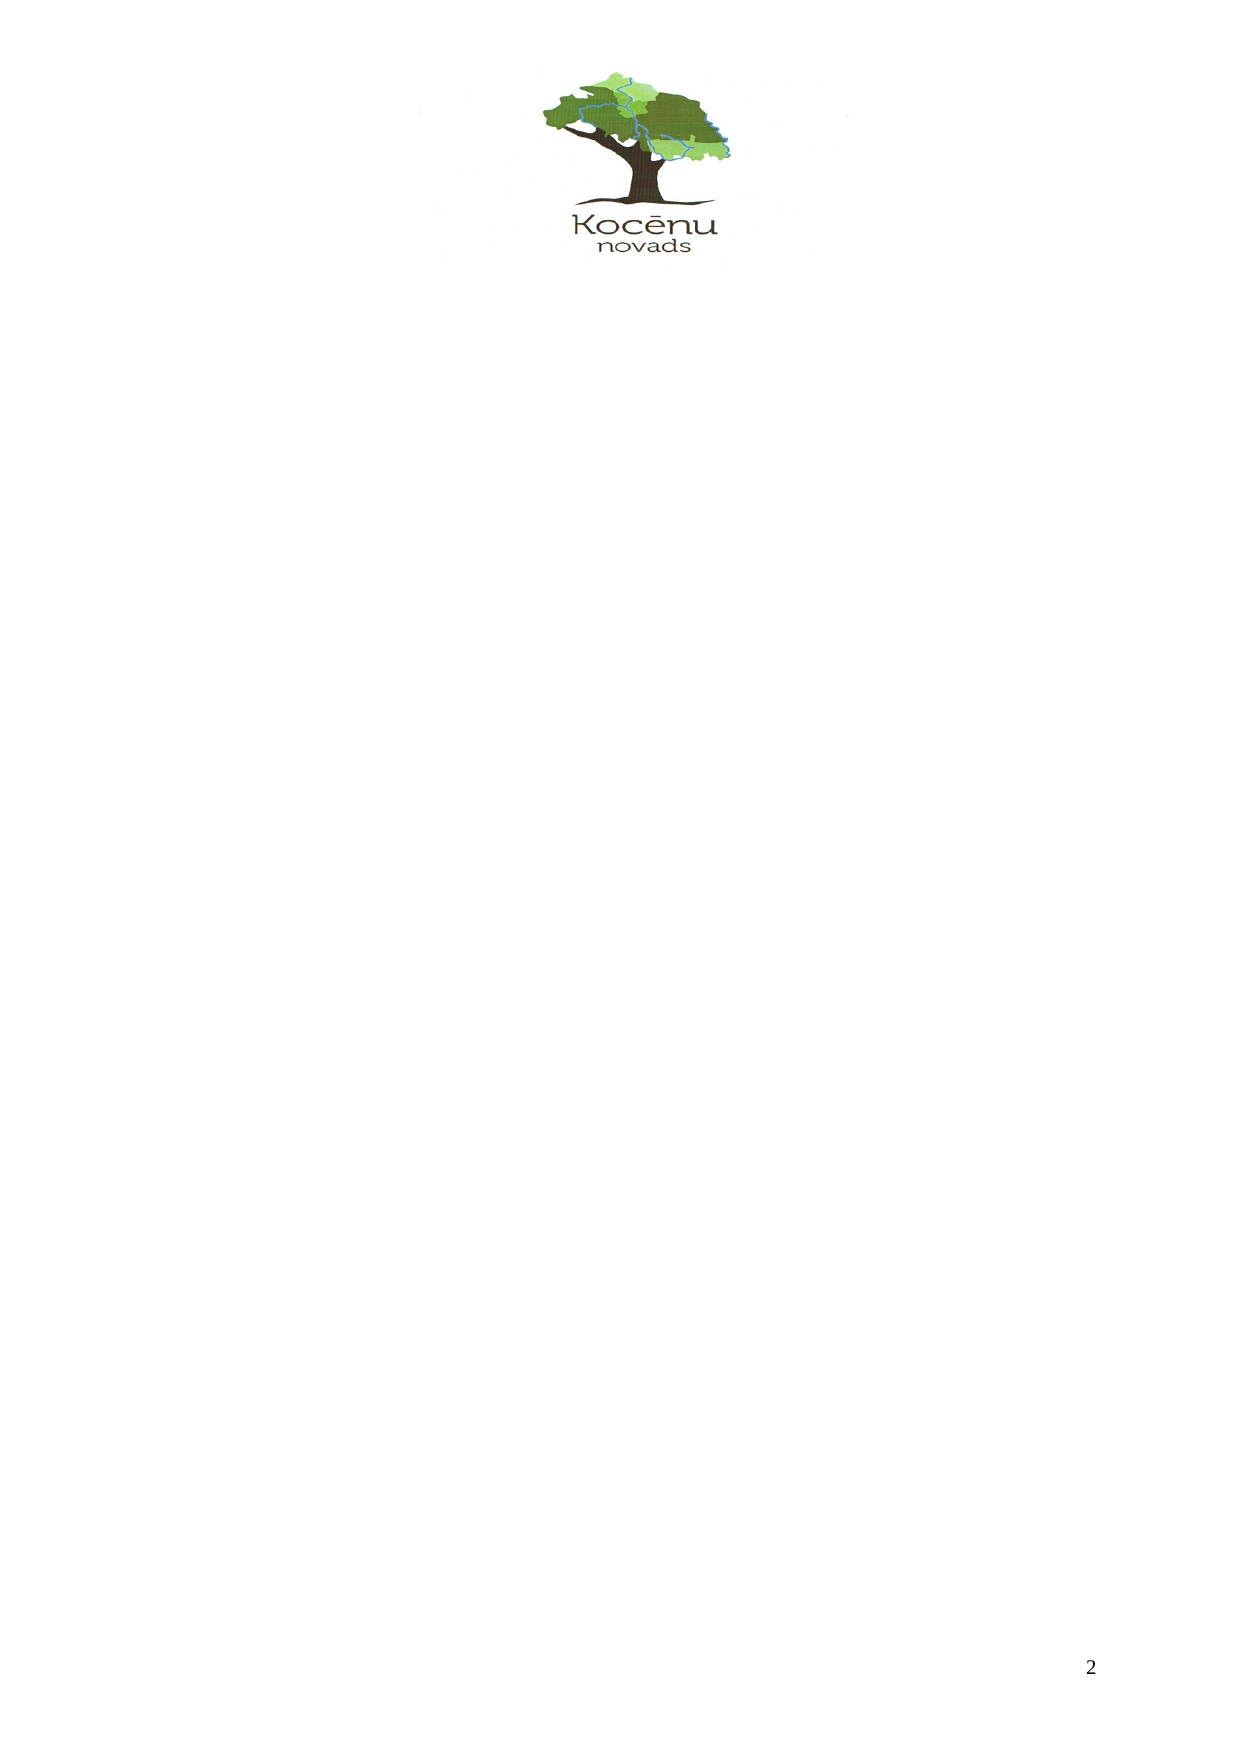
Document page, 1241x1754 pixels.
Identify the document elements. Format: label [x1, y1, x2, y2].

picture [418, 64, 853, 274]
